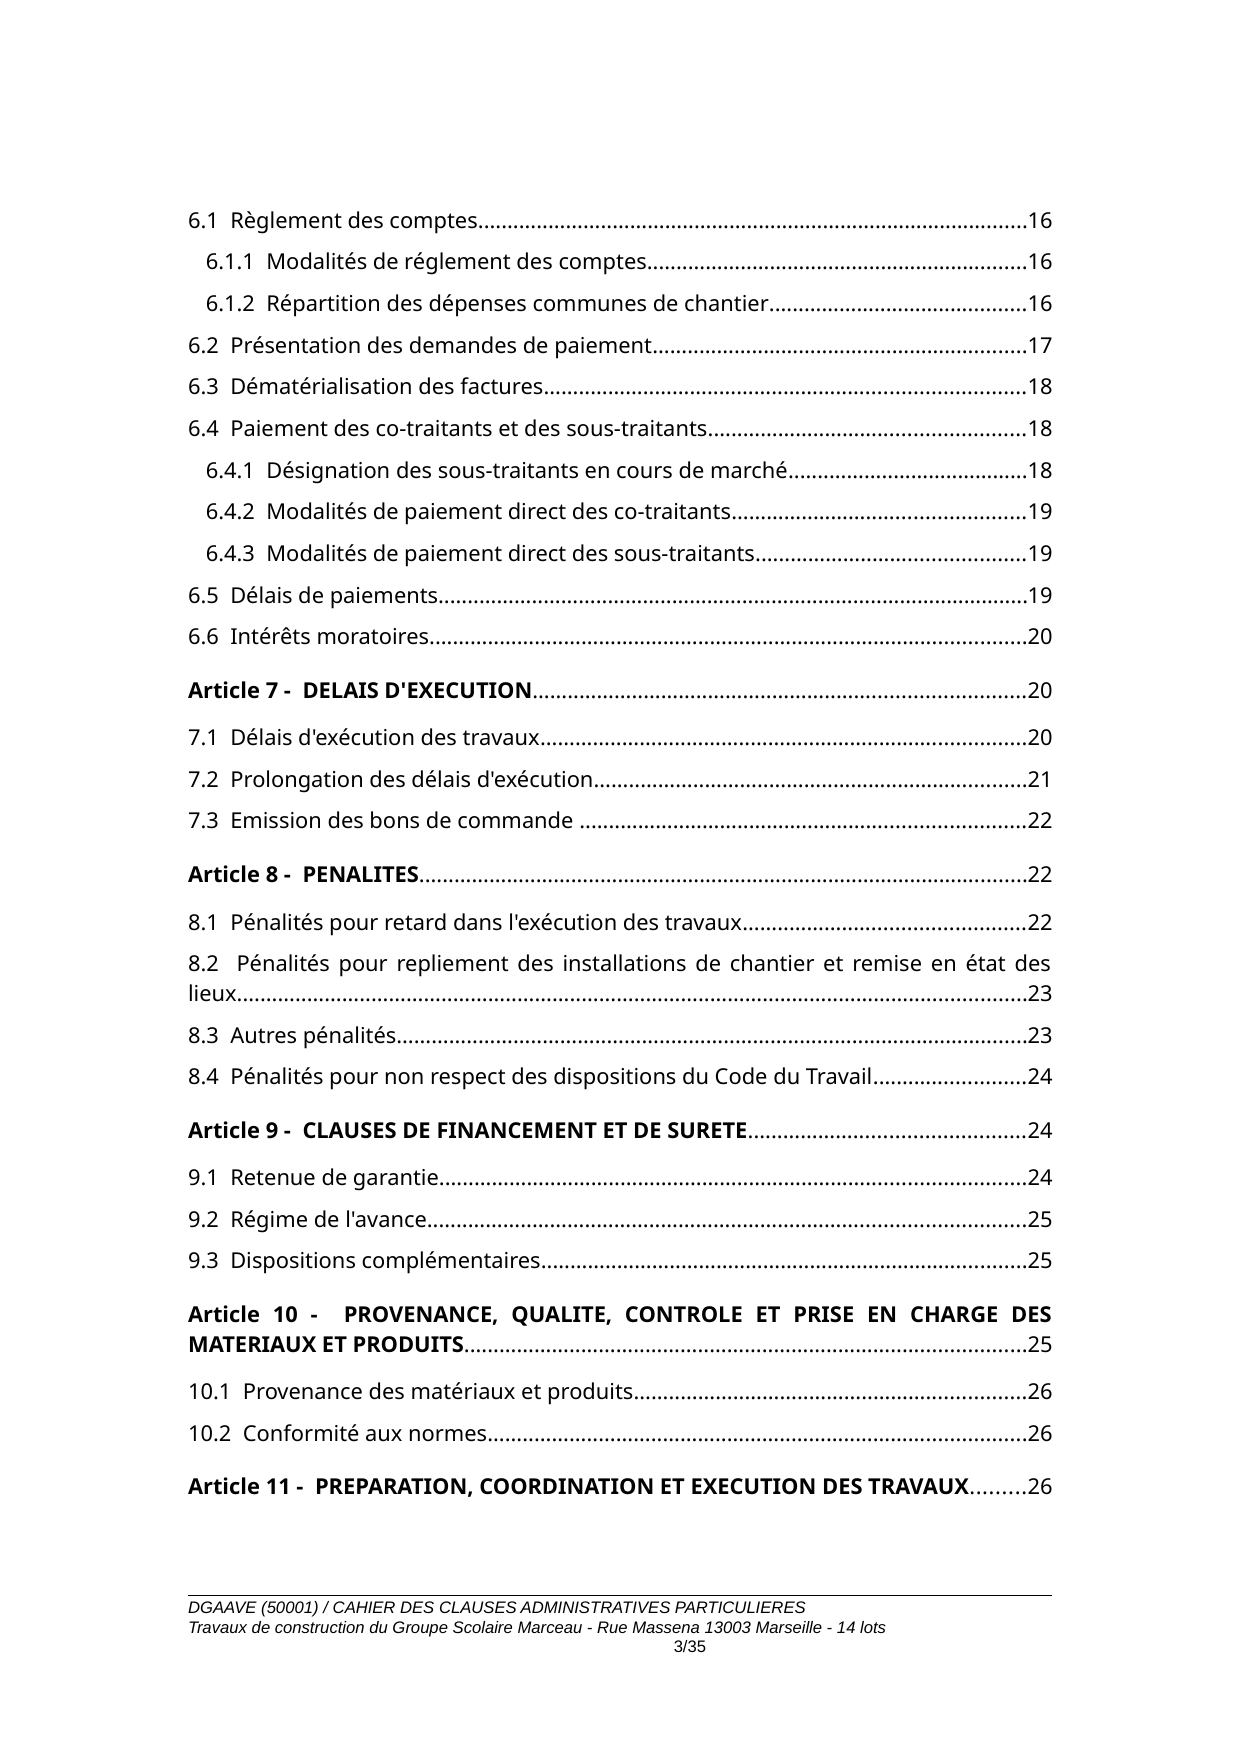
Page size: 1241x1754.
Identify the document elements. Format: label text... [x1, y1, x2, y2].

text 6.4 Paiement des co-traitants et des sous-traitants 18 [188, 413, 1052, 443]
text 10.1 Provenance des matériaux et produits 26 [188, 1376, 1052, 1406]
text Article 7 - DELAIS D'EXECUTION 20 [188, 675, 1052, 704]
text 10.2 Conformité aux normes 26 [188, 1418, 1052, 1448]
text 8.1 Pénalités pour retard dans l'exécution des travaux 22 [188, 906, 1052, 936]
text Article 9 - CLAUSES DE FINANCEMENT ET DE SURETE 24 [188, 1115, 1052, 1144]
text 6.3 Dématérialisation des factures 18 [188, 371, 1052, 401]
text Article 8 - PENALITES 22 [188, 859, 1052, 889]
text Article 11 - PREPARATION, COORDINATION ET EXECUTION DES TRAVAUX 26 [188, 1471, 1052, 1501]
text 6.2 Présentation des demandes de paiement 17 [188, 329, 1052, 359]
text 6.5 Délais de paiements 19 [188, 579, 1052, 609]
text 7.1 Délais d'exécution des travaux 20 [188, 722, 1052, 752]
text 7.2 Prolongation des délais d'exécution 21 [188, 764, 1052, 794]
text 6.4.1 Désignation des sous-traitants en cours de marché 18 [206, 454, 1052, 484]
text 8.2 Pénalités pour repliement des installations de chantier et remise en état des lieux 23 [188, 948, 1052, 1008]
text 6.1.1 Modalités de réglement des comptes 16 [206, 246, 1052, 276]
text 9.3 Dispositions complémentaires 25 [188, 1246, 1052, 1275]
text 6.6 Intérêts moratoires 20 [188, 621, 1052, 651]
text 6.1 Règlement des comptes 16 [188, 204, 1052, 234]
text 8.3 Autres pénalités 23 [188, 1019, 1052, 1049]
text 8.4 Pénalités pour non respect des dispositions du Code du Travail 24 [188, 1061, 1052, 1091]
text 6.1.2 Répartition des dépenses communes de chantier 16 [206, 288, 1052, 318]
text 7.3 Emission des bons de commande 22 [188, 806, 1052, 835]
text 9.2 Régime de l'avance 25 [188, 1204, 1052, 1234]
text 6.4.2 Modalités de paiement direct des co-traitants 19 [206, 496, 1052, 526]
text Article 10 - PROVENANCE, QUALITE, CONTROLE ET PRISE EN CHARGE DES MATERIAUX ET PRODUITS 25 [188, 1299, 1052, 1358]
text 9.1 Retenue de garantie 24 [188, 1162, 1052, 1192]
text 6.4.3 Modalités de paiement direct des sous-traitants 19 [206, 538, 1052, 568]
